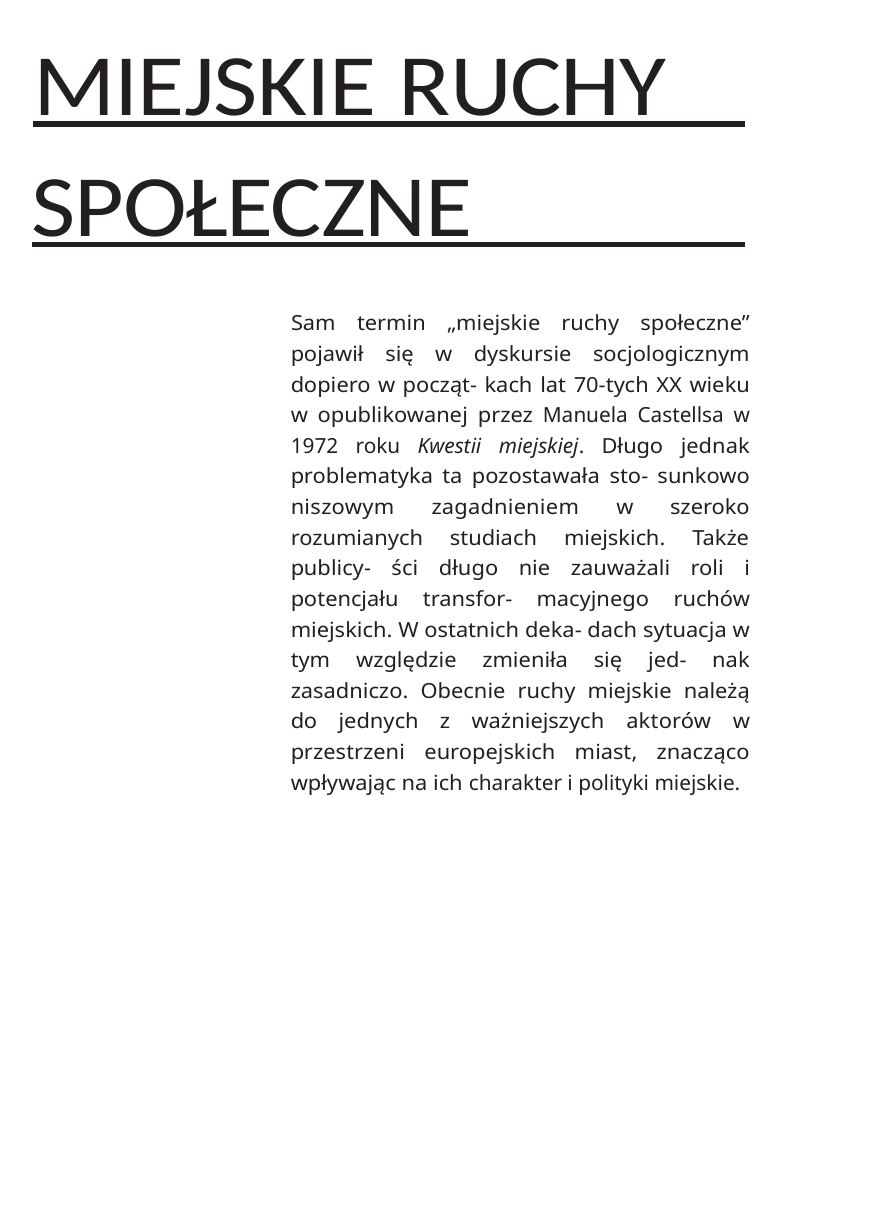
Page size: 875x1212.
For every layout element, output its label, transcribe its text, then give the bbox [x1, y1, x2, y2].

text Sam termin „miejskie ruchy społeczne” pojawił się w dyskursie socjologicznym dopiero w począt- kach lat 70-tych XX wieku w opublikowanej przez Manuela Castellsa w 1972 roku Kwestii miejskiej. Długo jednak problematyka ta pozostawała sto- sunkowo niszowym zagadnieniem w szeroko rozumianych studiach miejskich. Także publicy- ści długo nie zauważali roli i potencjału transfor- macyjnego ruchów miejskich. W ostatnich deka- dach sytuacja w tym względzie zmieniła się jed- nak zasadniczo. Obecnie ruchy miejskie należą do jednych z ważniejszych aktorów w przestrzeni europejskich miast, znacząco wpływając na ich charakter i polityki miejskie. [291, 308, 750, 796]
subtitle MIEJSKIE RUCHY SPOŁECZNE [32, 31, 745, 242]
subtitle [32, 247, 745, 258]
